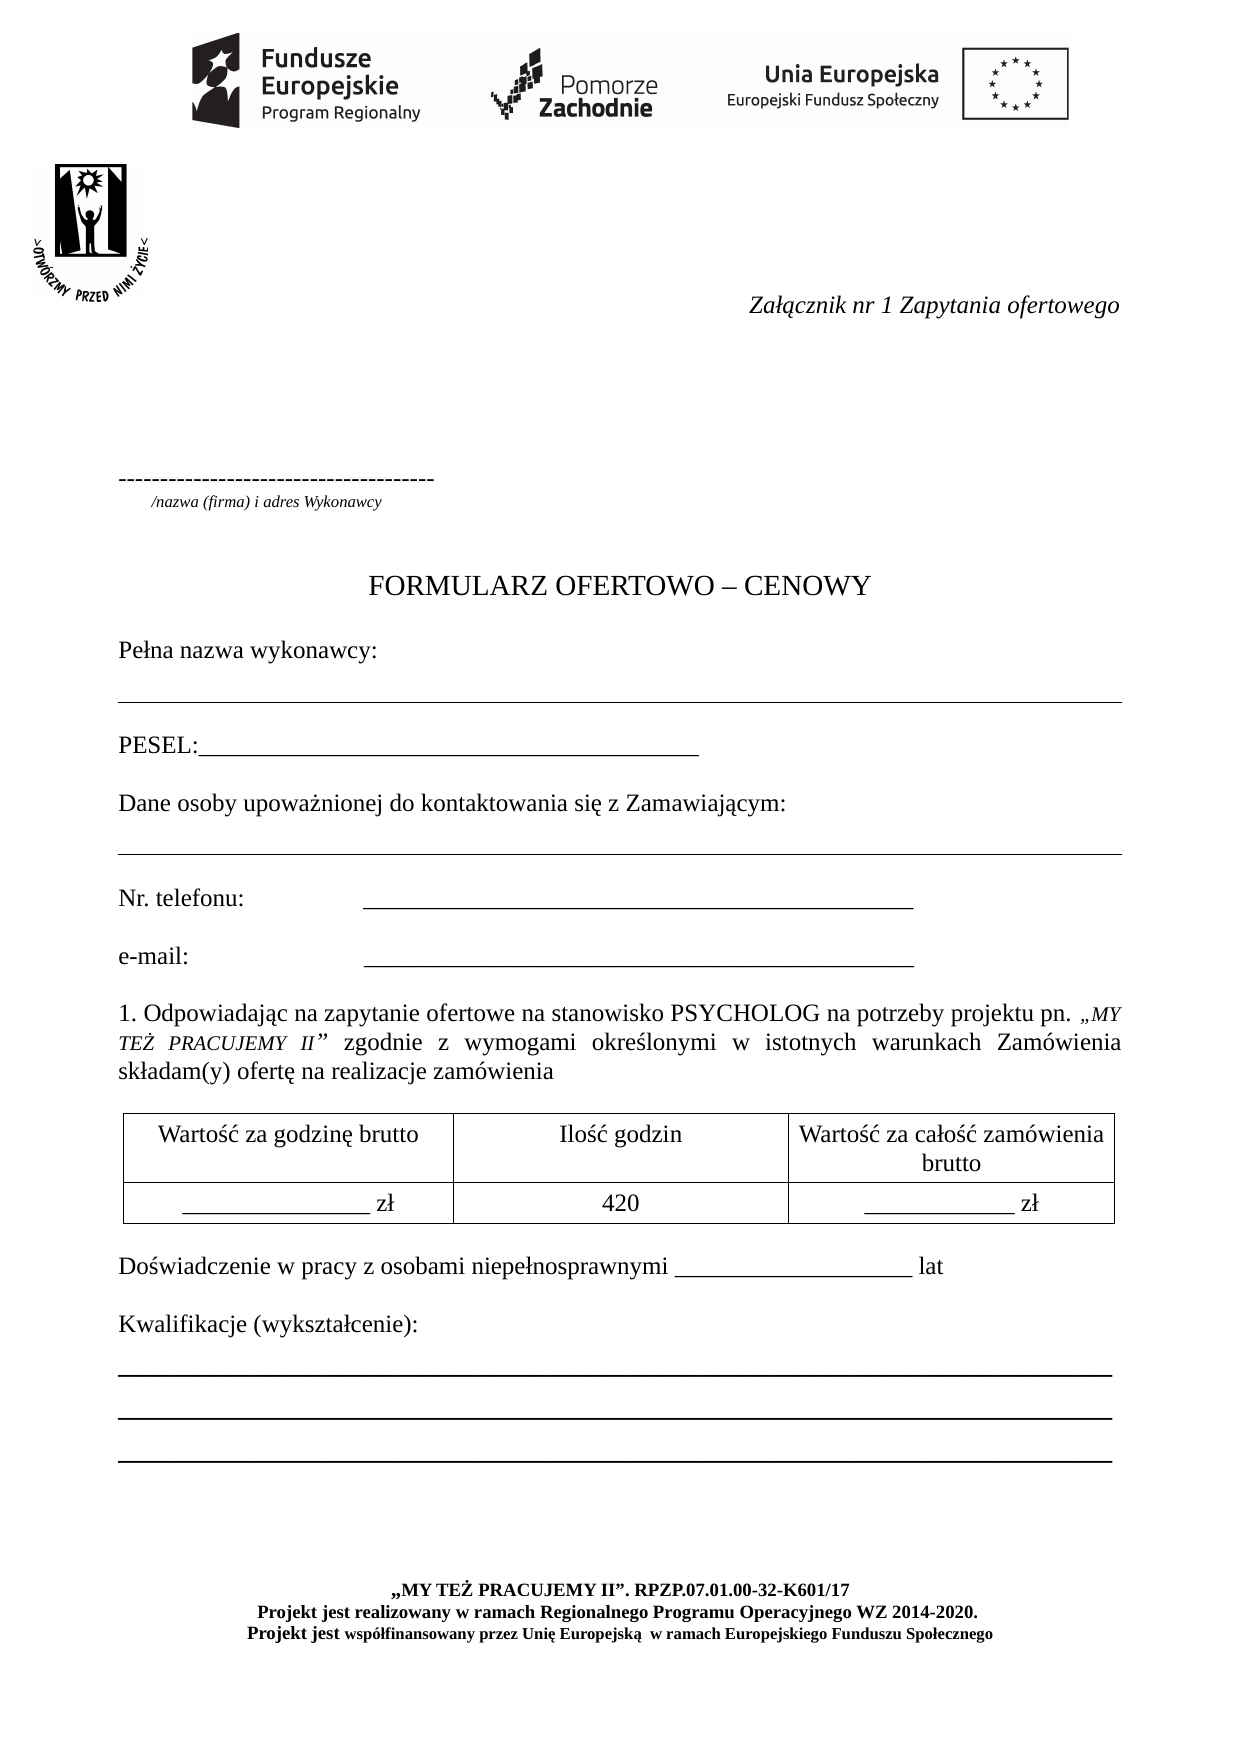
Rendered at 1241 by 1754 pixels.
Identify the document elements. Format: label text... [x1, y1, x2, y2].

text -------------------------------------- [118, 463, 1122, 492]
text PESEL:________________________________________ [118, 731, 1122, 759]
text Kwalifikacje (wykształcenie): [118, 1309, 1122, 1338]
text /nazwa (firma) i adres Wykonawcy [118, 492, 1122, 511]
text FORMULARZ OFERTOWO – CENOWY [118, 568, 1122, 602]
text e-mail: ____________________________________________ [118, 941, 1122, 969]
table_header Wartość za całość zamówienia brutto [789, 1114, 1114, 1182]
table_cell 420 [454, 1183, 788, 1223]
text _______________________________________________________________________________________________________________________________________________________________ [118, 1338, 1122, 1467]
text Dane osoby upoważnionej do kontaktowania się z Zamawiającym: [118, 788, 1122, 817]
text Doświadczenie w pracy z osobami niepełnosprawnymi ___________________ lat [118, 1251, 1122, 1280]
picture [33, 164, 148, 302]
text Pełna nazwa wykonawcy: [118, 636, 1122, 664]
text Załącznik nr 1 Zapytania ofertowego [118, 291, 1122, 319]
picture [192, 33, 1069, 128]
table_header Wartość za godzinę brutto [124, 1114, 453, 1182]
text Nr. telefonu: ____________________________________________ [118, 883, 1122, 912]
table_header Ilość godzin [454, 1114, 788, 1182]
table_cell ____________ zł [789, 1183, 1114, 1223]
text 1. Odpowiadając na zapytanie ofertowe na stanowisko PSYCHOLOG na potrzeby projektu pn. „MY TEŻ PRACUJEMY II” zgodnie z wymogami określonymi w istotnych warunkach Zamówienia składam(y) ofertę na realizacje zamówienia [118, 998, 1122, 1084]
table_cell _______________ zł [124, 1183, 453, 1223]
